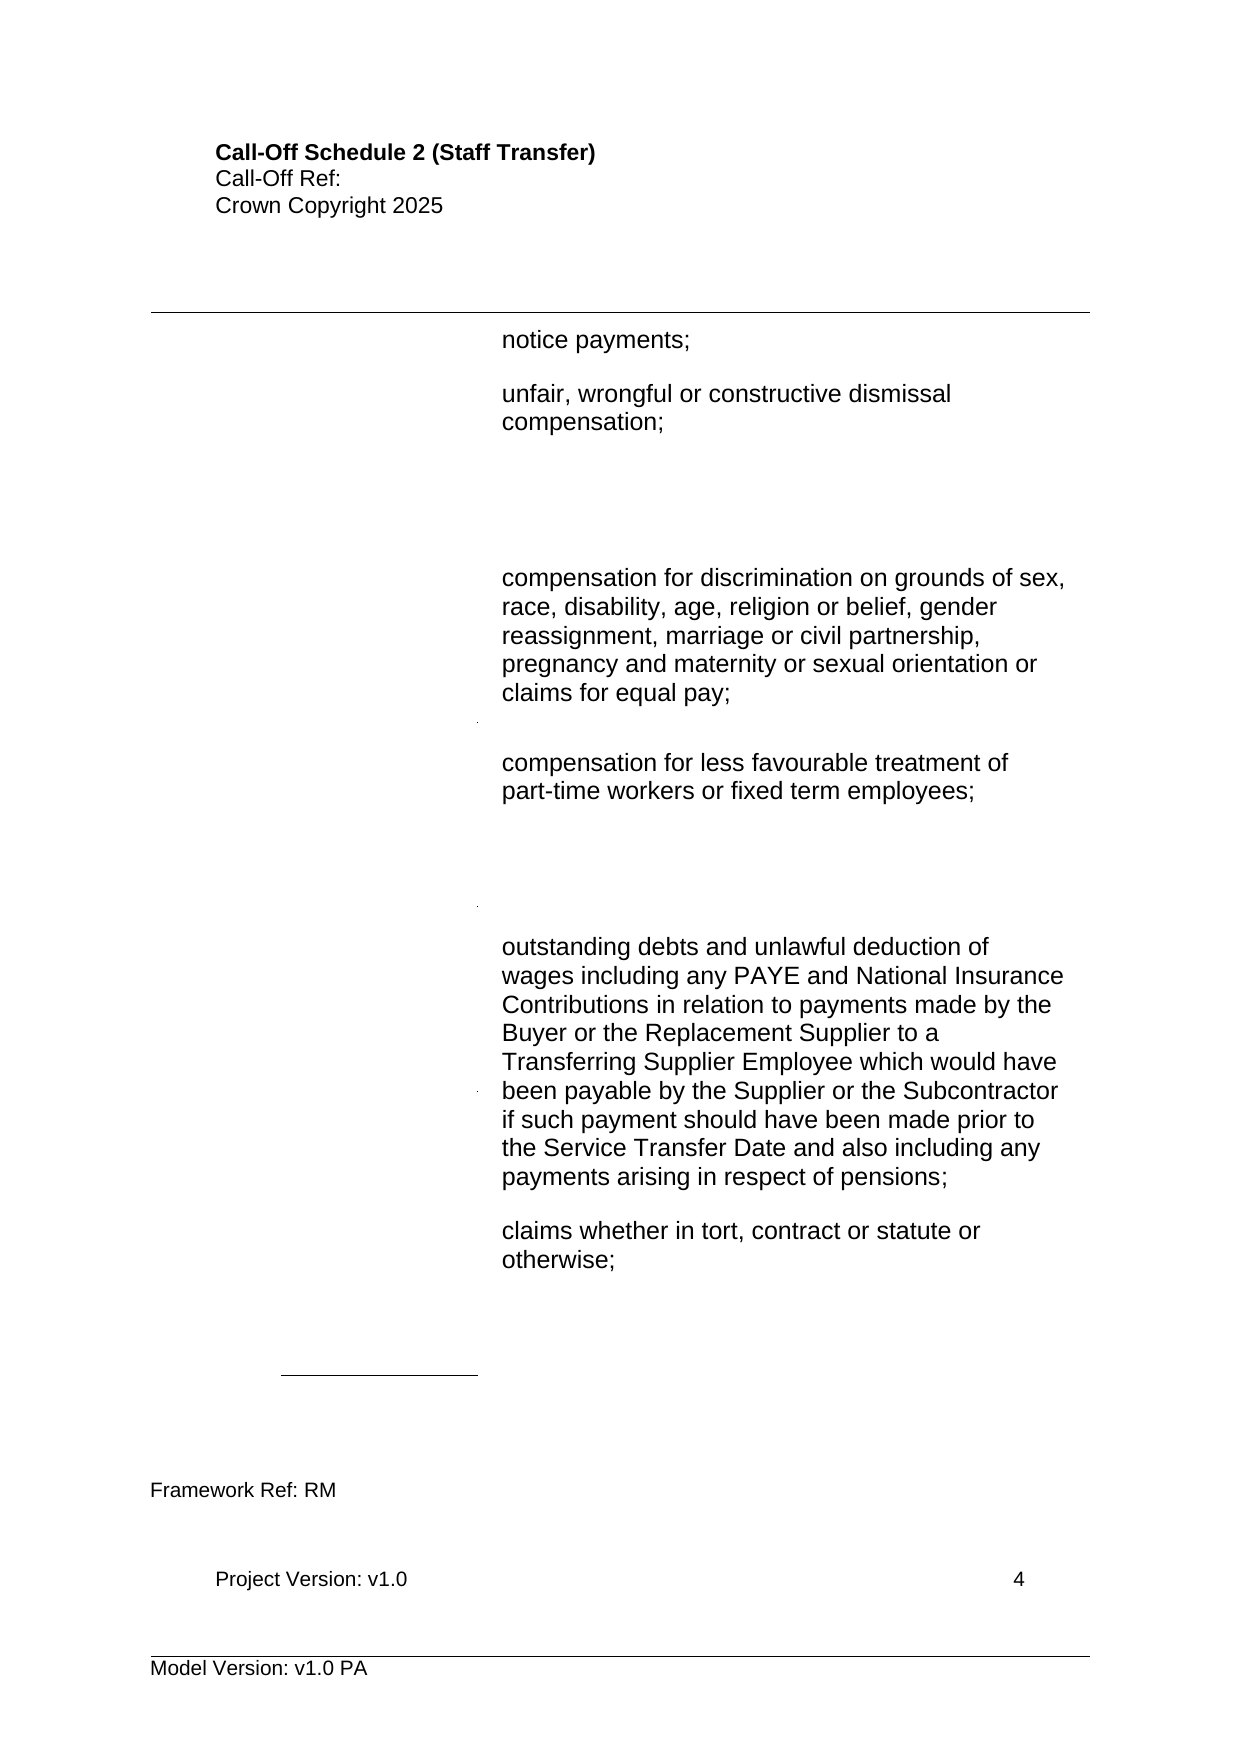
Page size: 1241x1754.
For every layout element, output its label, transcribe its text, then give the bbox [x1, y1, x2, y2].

table_cell [194, 735, 490, 919]
table_cell [194, 1203, 490, 1388]
table_cell [194, 366, 490, 551]
table_cell notice payments; [490, 313, 1078, 366]
table_cell outstanding debts and unlawful deduction of wages including any PAYE and National Insurance Contributions in relation to payments made by the Buyer or the Replacement Supplier to a Transferring Supplier Employee which would have been payable by the Supplier or the Subcontractor if such payment should have been made prior to the Service Transfer Date and also including any payments arising in respect of pensions; [490, 920, 1078, 1203]
table_cell [194, 551, 490, 735]
table_cell compensation for less favourable treatment of part-time workers or fixed term employees; [490, 735, 1078, 919]
table_cell [194, 920, 490, 1203]
table_cell claims whether in tort, contract or statute or otherwise; [490, 1203, 1078, 1388]
table_cell [194, 313, 490, 366]
table_cell unfair, wrongful or constructive dismissal compensation; [490, 366, 1078, 551]
table_cell compensation for discrimination on grounds of sex, race, disability, age, religion or belief, gender reassignment, marriage or civil partnership, pregnancy and maternity or sexual orientation or claims for equal pay; [490, 551, 1078, 735]
